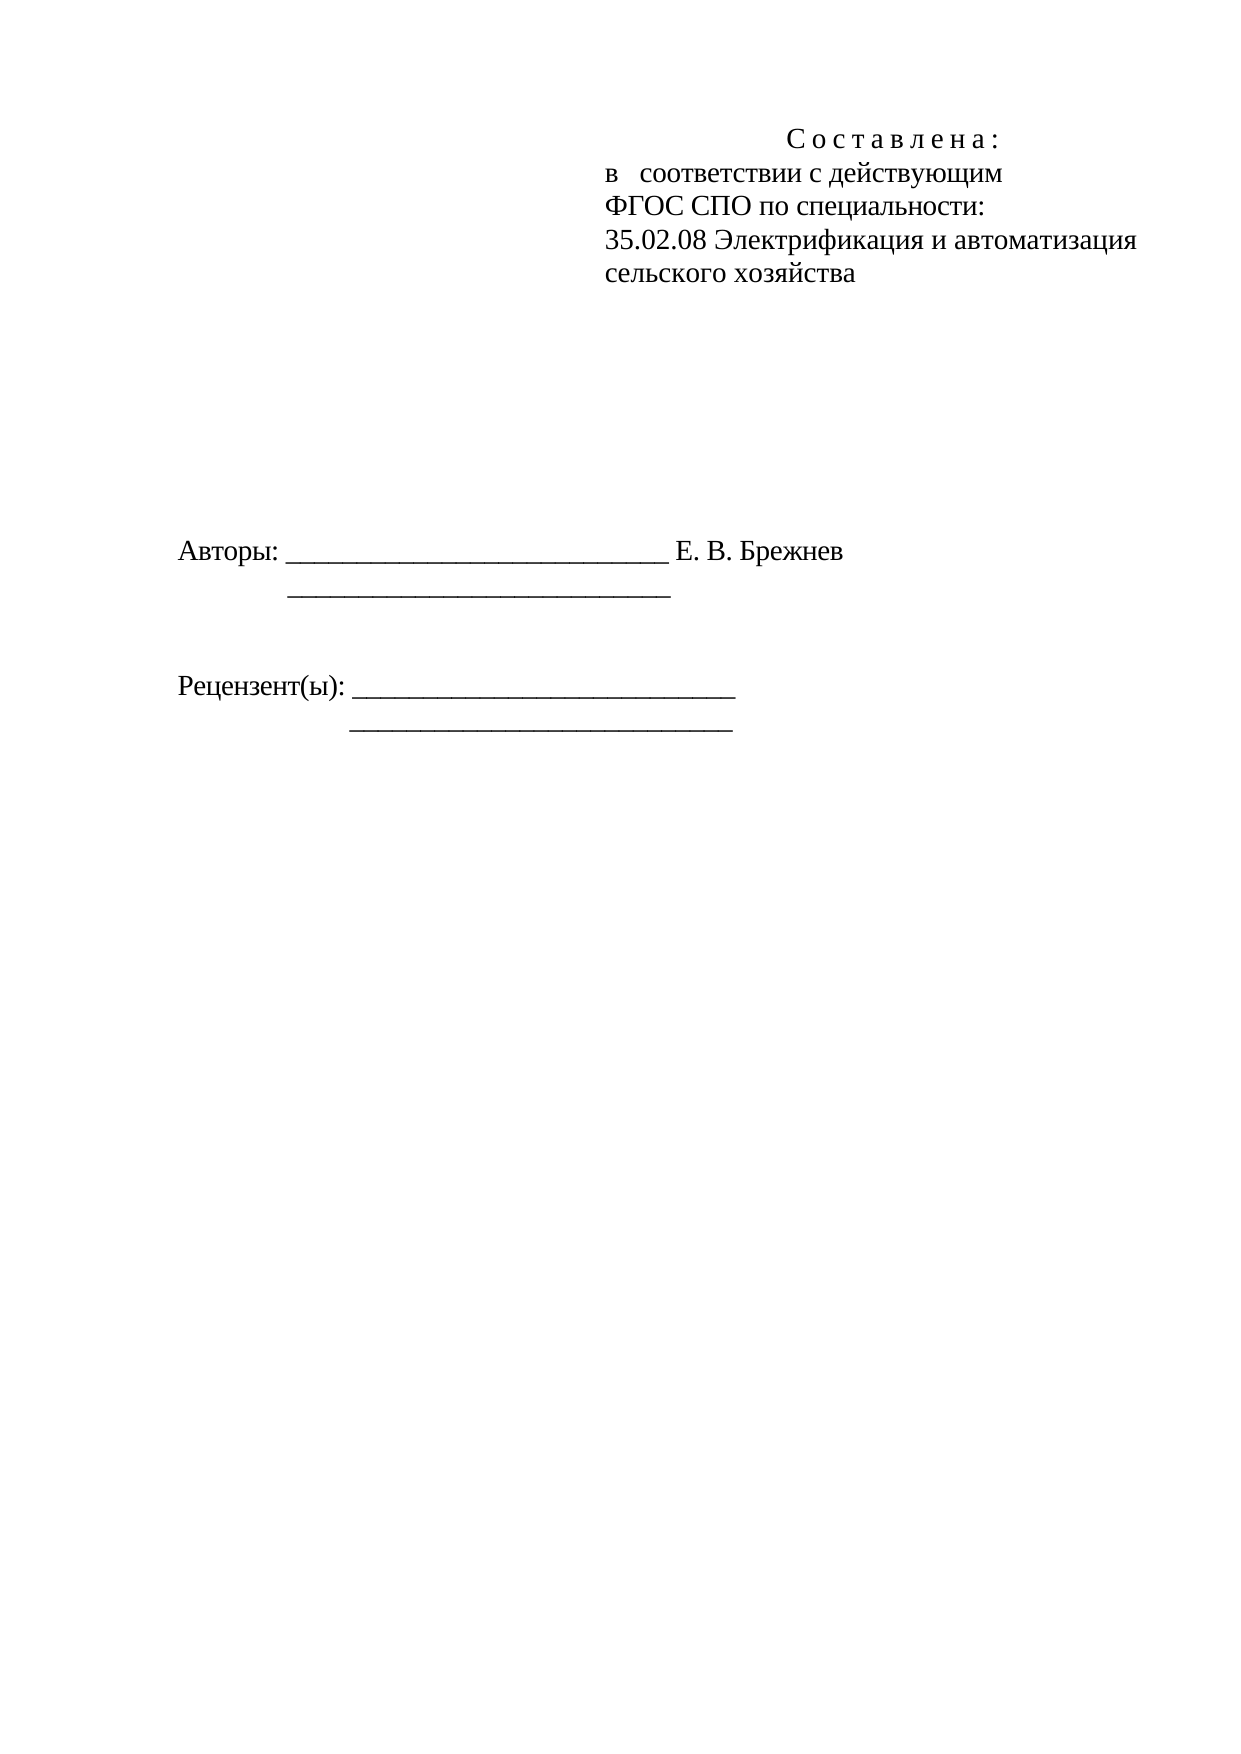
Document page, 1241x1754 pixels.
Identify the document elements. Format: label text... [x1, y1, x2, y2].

text Авторы: ___________________________ Е. В. Брежнев [177, 533, 1152, 567]
text 35.02.08 Электрификация и автоматизация сельского хозяйства [604, 222, 1181, 289]
text Рецензент(ы): ___________________________ [177, 668, 1152, 701]
text ___________________________ [177, 701, 1152, 735]
text ___________________________ [177, 567, 1152, 601]
text Составлена: [604, 121, 1181, 155]
text в соответствии с действующим [604, 155, 1181, 188]
text ФГОС СПО по специальности: [604, 188, 1181, 222]
